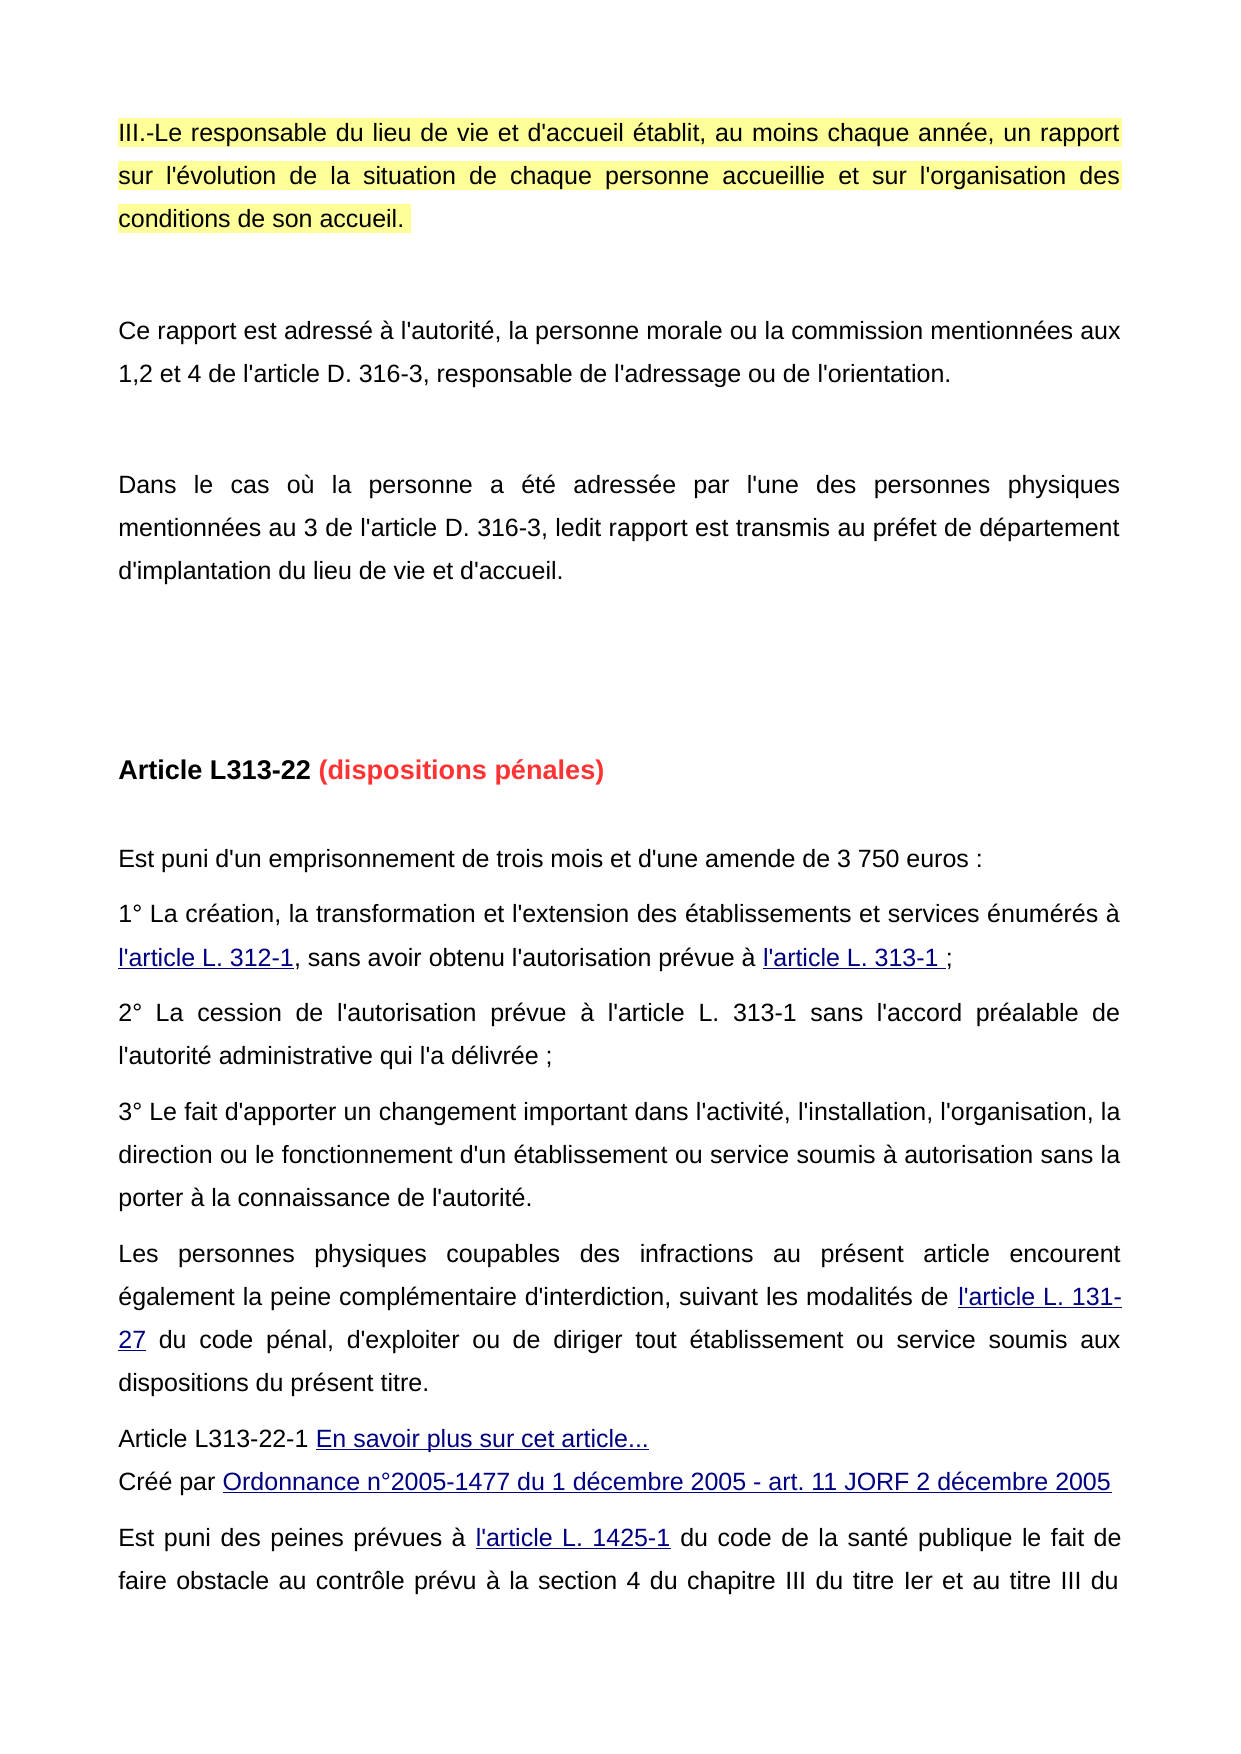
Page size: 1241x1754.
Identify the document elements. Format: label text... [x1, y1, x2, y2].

text Créé par Ordonnance n°2005-1477 du 1 décembre 2005 - art. 11 JORF 2 décembre 2005 [118, 1467, 1122, 1496]
text Est puni des peines prévues à l'article L. 1425-1 du code de la santé publique le fait de faire obstacle au contrôle prévu à la section 4 du chapitre III du titre Ier et au titre III du [118, 1522, 1122, 1594]
text 3° Le fait d'apporter un changement important dans l'activité, l'installation, l'organisation, la direction ou le fonctionnement d'un établissement ou service soumis à autorisation sans la porter à la connaissance de l'autorité. [118, 1097, 1122, 1212]
text 2° La cession de l'autorisation prévue à l'article L. 313-1 sans l'accord préalable de l'autorité administrative qui l'a délivrée ; [118, 998, 1122, 1070]
text Les personnes physiques coupables des infractions au présent article encourent également la peine complémentaire d'interdiction, suivant les modalités de l'article L. 131-27 du code pénal, d'exploiter ou de diriger tout établissement ou service soumis aux dispositions du présent titre. [118, 1239, 1122, 1397]
text Ce rapport est adressé à l'autorité, la personne morale ou la commission mentionnées aux 1,2 et 4 de l'article D. 316-3, responsable de l'adressage ou de l'orientation. [118, 316, 1122, 387]
text Article L313-22-1 En savoir plus sur cet article... [118, 1424, 1122, 1452]
text Est puni d'un emprisonnement de trois mois et d'une amende de 3 750 euros : [118, 844, 1122, 872]
text III.-Le responsable du lieu de vie et d'accueil établit, au moins chaque année, un rapport sur l'évolution de la situation de chaque personne accueillie et sur l'organisation des conditions de son accueil. [118, 118, 1122, 233]
text 1° La création, la transformation et l'extension des établissements et services énumérés à l'article L. 312-1, sans avoir obtenu l'autorisation prévue à l'article L. 313-1 ; [118, 899, 1122, 971]
text Article L313-22 (dispositions pénales) [118, 754, 1122, 785]
text Dans le cas où la personne a été adressée par l'une des personnes physiques mentionnées au 3 de l'article D. 316-3, ledit rapport est transmis au préfet de département d'implantation du lieu de vie et d'accueil. [118, 470, 1122, 585]
